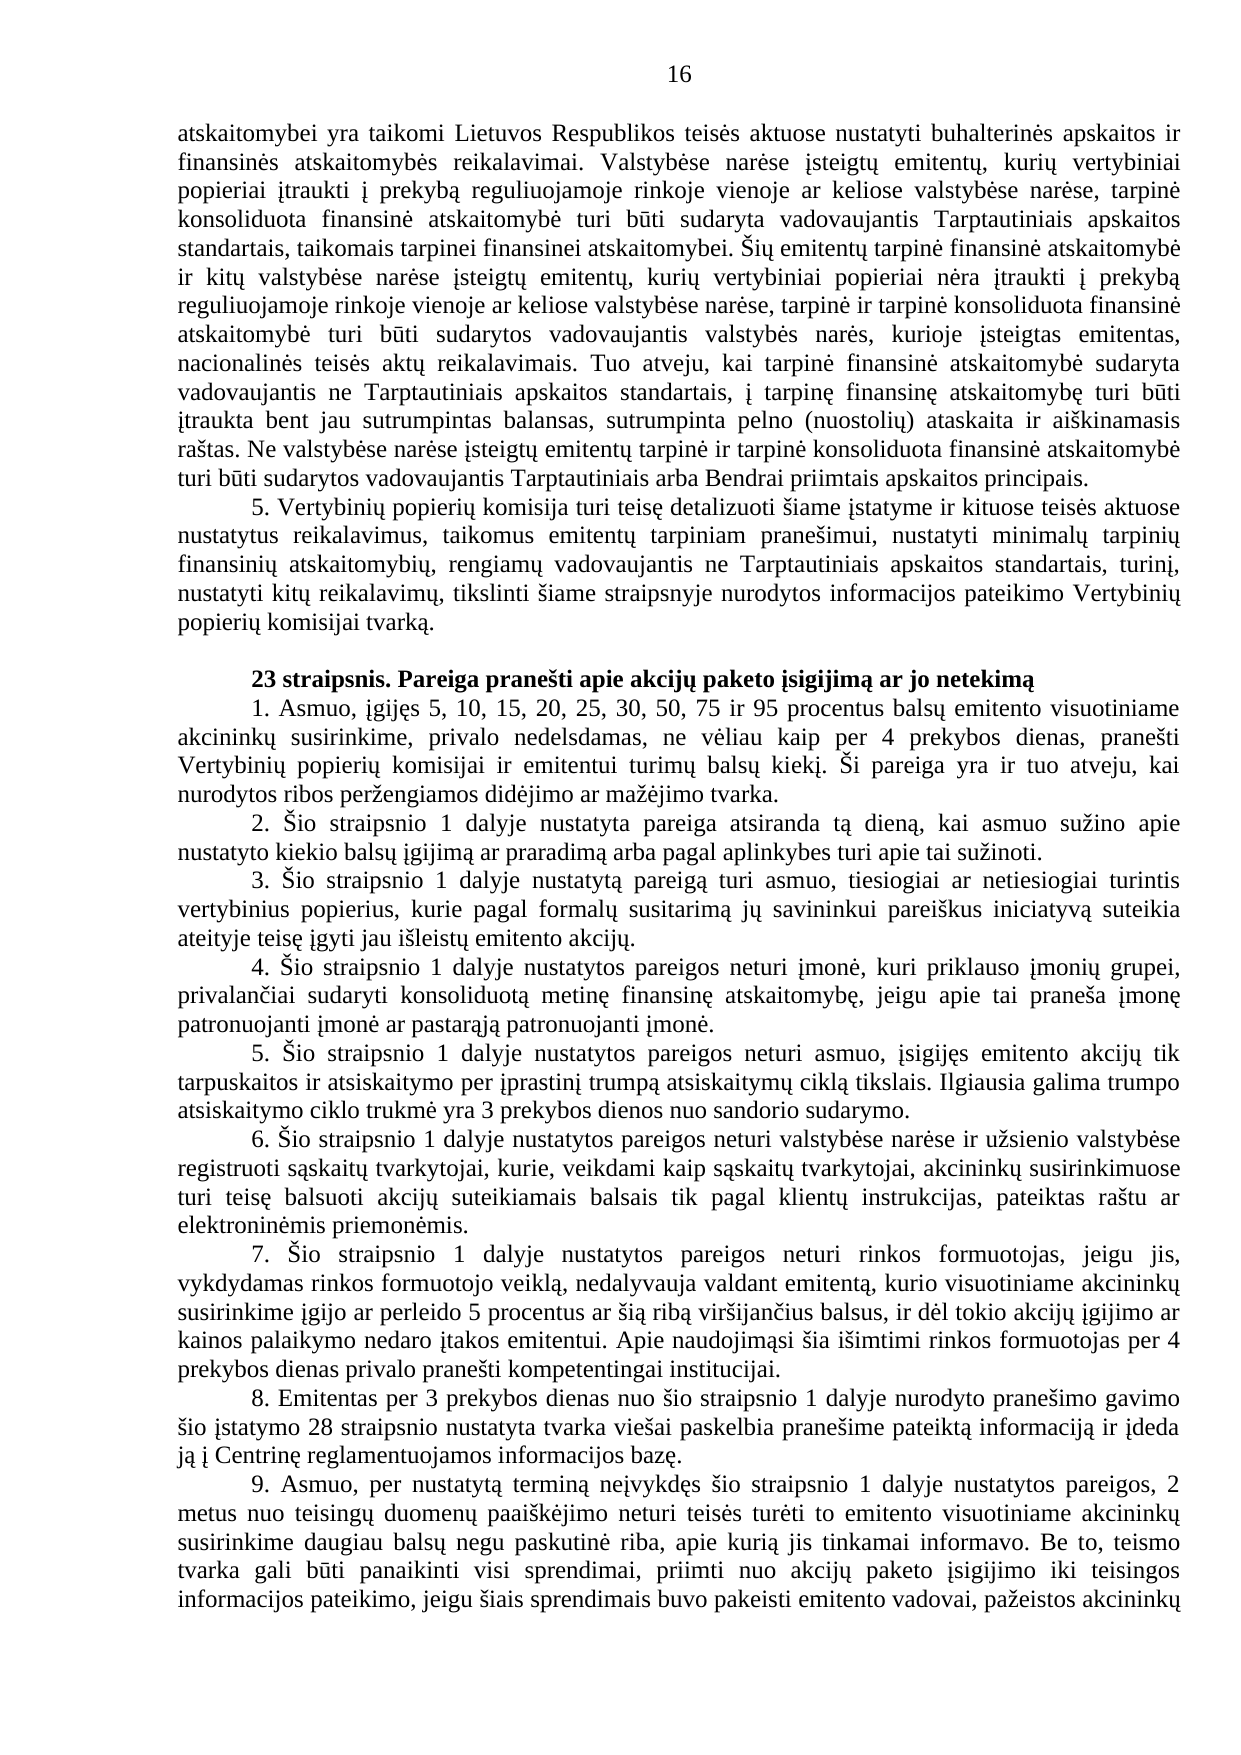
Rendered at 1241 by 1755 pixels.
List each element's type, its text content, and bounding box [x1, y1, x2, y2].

text 1. Asmuo, įgijęs 5, 10, 15, 20, 25, 30, 50, 75 ir 95 procentus balsų emitento visuotiniame akcininkų susirinkime, privalo nedelsdamas, ne vėliau kaip per 4 prekybos dienas, pranešti Vertybinių popierių komisijai ir emitentui turimų balsų kiekį. Ši pareiga yra ir tuo atveju, kai nurodytos ribos peržengiamos didėjimo ar mažėjimo tvarka. [177, 693, 1181, 808]
text 2. Šio straipsnio 1 dalyje nustatyta pareiga atsiranda tą dieną, kai asmuo sužino apie nustatyto kiekio balsų įgijimą ar praradimą arba pagal aplinkybes turi apie tai sužinoti. [177, 808, 1181, 866]
text 7. Šio straipsnio 1 dalyje nustatytos pareigos neturi rinkos formuotojas, jeigu jis, vykdydamas rinkos formuotojo veiklą, nedalyvauja valdant emitentą, kurio visuotiniame akcininkų susirinkime įgijo ar perleido 5 procentus ar šią ribą viršijančius balsus, ir dėl tokio akcijų įgijimo ar kainos palaikymo nedaro įtakos emitentui. Apie naudojimąsi šia išimtimi rinkos formuotojas per 4 prekybos dienas privalo pranešti kompetentingai institucijai. [177, 1239, 1181, 1383]
text 5. Vertybinių popierių komisija turi teisę detalizuoti šiame įstatyme ir kituose teisės aktuose nustatytus reikalavimus, taikomus emitentų tarpiniam pranešimui, nustatyti minimalų tarpinių finansinių atskaitomybių, rengiamų vadovaujantis ne Tarptautiniais apskaitos standartais, turinį, nustatyti kitų reikalavimų, tikslinti šiame straipsnyje nurodytos informacijos pateikimo Vertybinių popierių komisijai tvarką. [177, 492, 1181, 636]
text 9. Asmuo, per nustatytą terminą neįvykdęs šio straipsnio 1 dalyje nustatytos pareigos, 2 metus nuo teisingų duomenų paaiškėjimo neturi teisės turėti to emitento visuotiniame akcininkų susirinkime daugiau balsų negu paskutinė riba, apie kurią jis tinkamai informavo. Be to, teismo tvarka gali būti panaikinti visi sprendimai, priimti nuo akcijų paketo įsigijimo iki teisingos informacijos pateikimo, jeigu šiais sprendimais buvo pakeisti emitento vadovai, pažeistos akcininkų [177, 1469, 1181, 1613]
text 4. Šio straipsnio 1 dalyje nustatytos pareigos neturi įmonė, kuri priklauso įmonių grupei, privalančiai sudaryti konsoliduotą metinę finansinę atskaitomybę, jeigu apie tai praneša įmonę patronuojanti įmonė ar pastarąją patronuojanti įmonė. [177, 952, 1181, 1038]
text 8. Emitentas per 3 prekybos dienas nuo šio straipsnio 1 dalyje nurodyto pranešimo gavimo šio įstatymo 28 straipsnio nustatyta tvarka viešai paskelbia pranešime pateiktą informaciją ir įdeda ją į Centrinę reglamentuojamos informacijos bazę. [177, 1383, 1181, 1469]
text 6. Šio straipsnio 1 dalyje nustatytos pareigos neturi valstybėse narėse ir užsienio valstybėse registruoti sąskaitų tvarkytojai, kurie, veikdami kaip sąskaitų tvarkytojai, akcininkų susirinkimuose turi teisę balsuoti akcijų suteikiamais balsais tik pagal klientų instrukcijas, pateiktas raštu ar elektroninėmis priemonėmis. [177, 1124, 1181, 1239]
text 23 straipsnis. Pareiga pranešti apie akcijų paketo įsigijimą ar jo netekimą [177, 664, 1181, 693]
text atskaitomybei yra taikomi Lietuvos Respublikos teisės aktuose nustatyti buhalterinės apskaitos ir finansinės atskaitomybės reikalavimai. Valstybėse narėse įsteigtų emitentų, kurių vertybiniai popieriai įtraukti į prekybą reguliuojamoje rinkoje vienoje ar keliose valstybėse narėse, tarpinė konsoliduota finansinė atskaitomybė turi būti sudaryta vadovaujantis Tarptautiniais apskaitos standartais, taikomais tarpinei finansinei atskaitomybei. Šių emitentų tarpinė finansinė atskaitomybė ir kitų valstybėse narėse įsteigtų emitentų, kurių vertybiniai popieriai nėra įtraukti į prekybą reguliuojamoje rinkoje vienoje ar keliose valstybėse narėse, tarpinė ir tarpinė konsoliduota finansinė atskaitomybė turi būti sudarytos vadovaujantis valstybės narės, kurioje įsteigtas emitentas, nacionalinės teisės aktų reikalavimais. Tuo atveju, kai tarpinė finansinė atskaitomybė sudaryta vadovaujantis ne Tarptautiniais apskaitos standartais, į tarpinę finansinę atskaitomybę turi būti įtraukta bent jau sutrumpintas balansas, sutrumpinta pelno (nuostolių) ataskaita ir aiškinamasis raštas. Ne valstybėse narėse įsteigtų emitentų tarpinė ir tarpinė konsoliduota finansinė atskaitomybė turi būti sudarytos vadovaujantis Tarptautiniais arba Bendrai priimtais apskaitos principais. [177, 118, 1181, 492]
text 3. Šio straipsnio 1 dalyje nustatytą pareigą turi asmuo, tiesiogiai ar netiesiogiai turintis vertybinius popierius, kurie pagal formalų susitarimą jų savininkui pareiškus iniciatyvą suteikia ateityje teisę įgyti jau išleistų emitento akcijų. [177, 866, 1181, 952]
text 5. Šio straipsnio 1 dalyje nustatytos pareigos neturi asmuo, įsigijęs emitento akcijų tik tarpuskaitos ir atsiskaitymo per įprastinį trumpą atsiskaitymų ciklą tikslais. Ilgiausia galima trumpo atsiskaitymo ciklo trukmė yra 3 prekybos dienos nuo sandorio sudarymo. [177, 1038, 1181, 1124]
